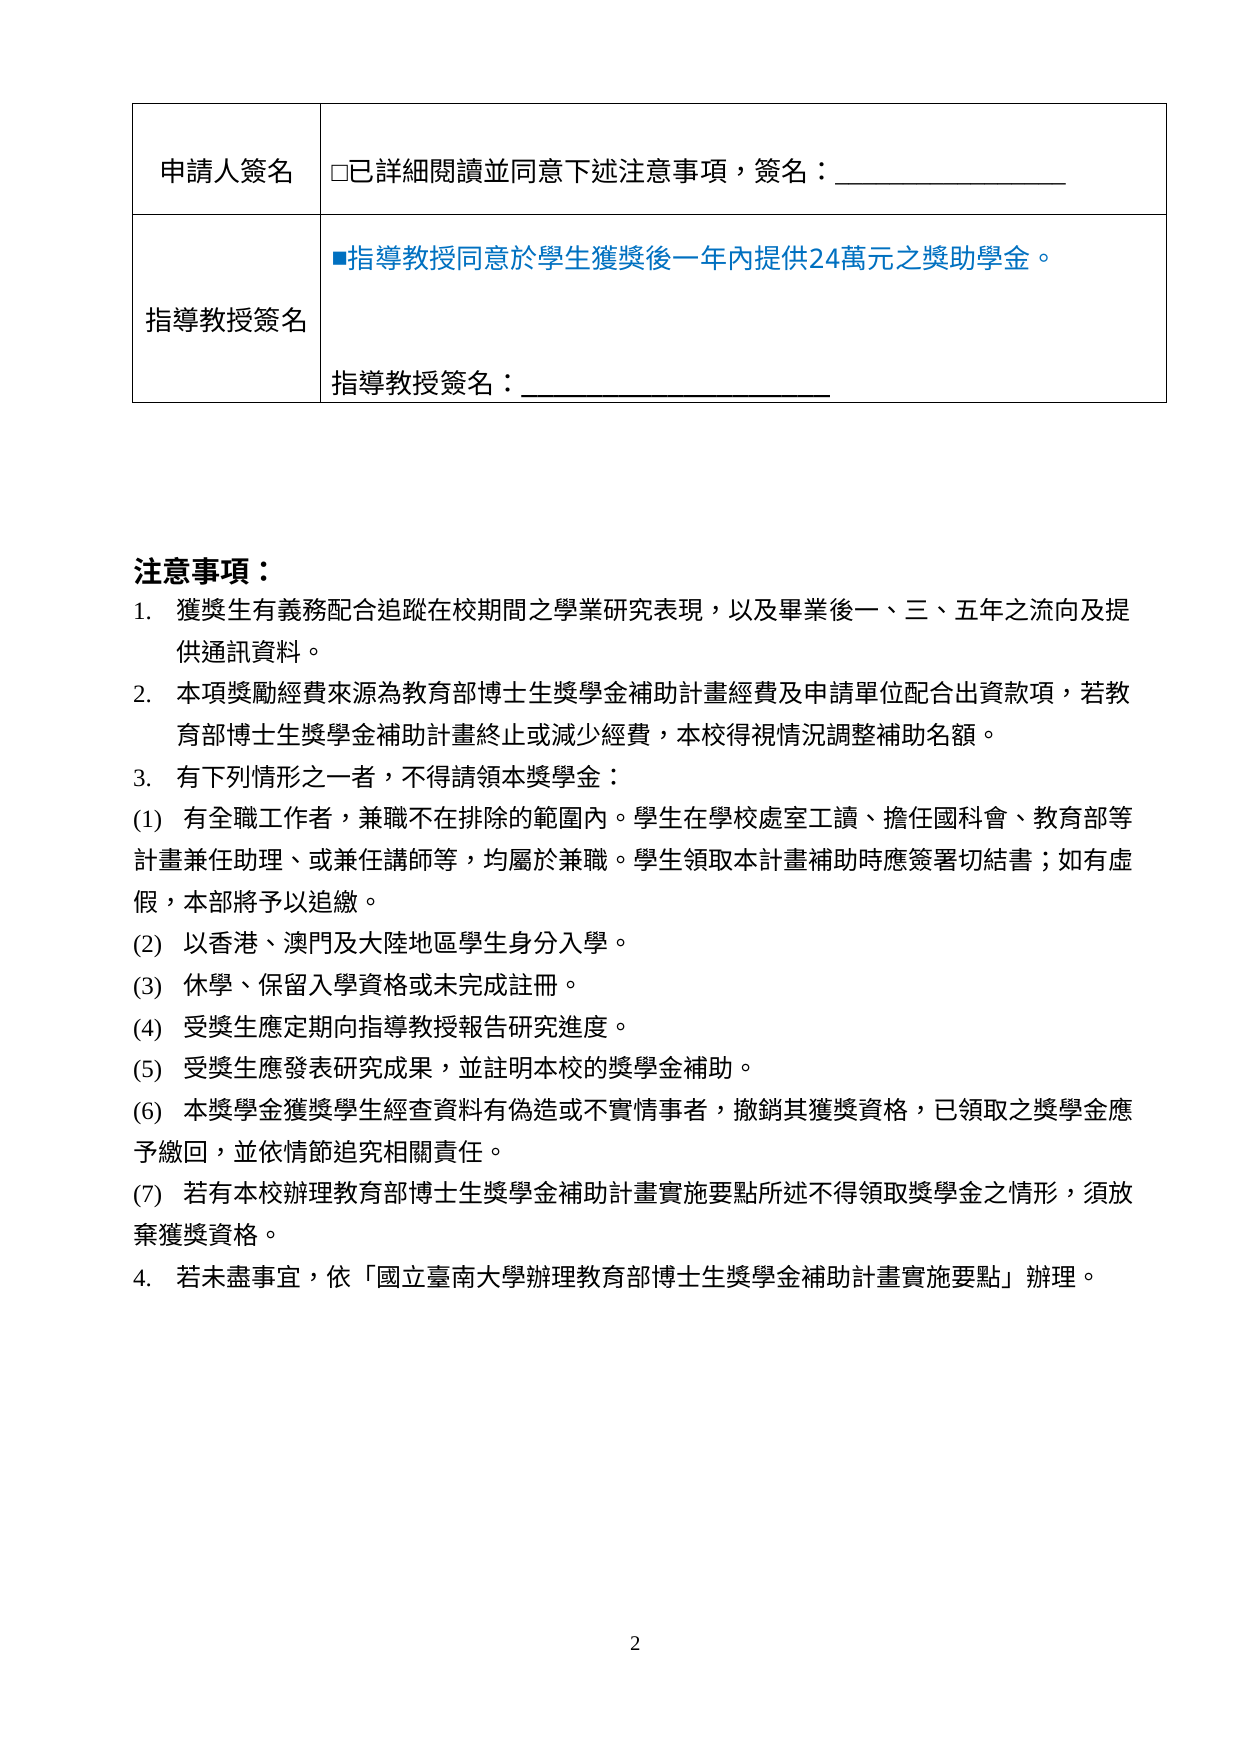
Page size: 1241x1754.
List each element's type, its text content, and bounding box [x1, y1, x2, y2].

list 受獎生應發表研究成果，並註明本校的獎學金補助。 [133, 1049, 1134, 1085]
table_cell ■指導教授同意於學生獲獎後一年內提供24萬元之獎助學金。 指導教授簽名：___________________ [321, 215, 1166, 402]
table_cell 指導教授簽名 [133, 215, 320, 402]
list 休學、保留入學資格或未完成註冊。 [133, 966, 1134, 1002]
text 注意事項： [133, 528, 1137, 591]
list 若未盡事宜，依「國立臺南大學辦理教育部博士生獎學金補助計畫實施要點」辦理。 [133, 1257, 1134, 1293]
list 受獎生應定期向指導教授報告研究進度。 [133, 1007, 1134, 1043]
list 以香港、澳門及大陸地區學生身分入學。 [133, 924, 1134, 960]
list 獲獎生有義務配合追蹤在校期間之學業研究表現，以及畢業後一、三、五年之流向及提供通訊資料。 [133, 591, 1134, 668]
list 有全職工作者，兼職不在排除的範圍內。學生在學校處室工讀、擔任國科會、教育部等計畫兼任助理、或兼任講師等，均屬於兼職。學生領取本計畫補助時應簽署切結書；如有虛假，本部將予以追繳。 [133, 799, 1134, 918]
table_cell □已詳細閱讀並同意下述注意事項，簽名：_________________ [321, 104, 1166, 213]
list 本項獎勵經費來源為教育部博士生獎學金補助計畫經費及申請單位配合出資款項，若教育部博士生獎學金補助計畫終止或減少經費，本校得視情況調整補助名額。 [133, 674, 1134, 752]
list 本獎學金獲獎學生經查資料有偽造或不實情事者，撤銷其獲獎資格，已領取之獎學金應予繳回，並依情節追究相關責任。 [133, 1091, 1134, 1168]
list 有下列情形之一者，不得請領本獎學金： [133, 757, 1134, 793]
list 若有本校辦理教育部博士生獎學金補助計畫實施要點所述不得領取獎學金之情形，須放棄獲獎資格。 [133, 1174, 1134, 1252]
table_cell 申請人簽名 [133, 104, 320, 213]
